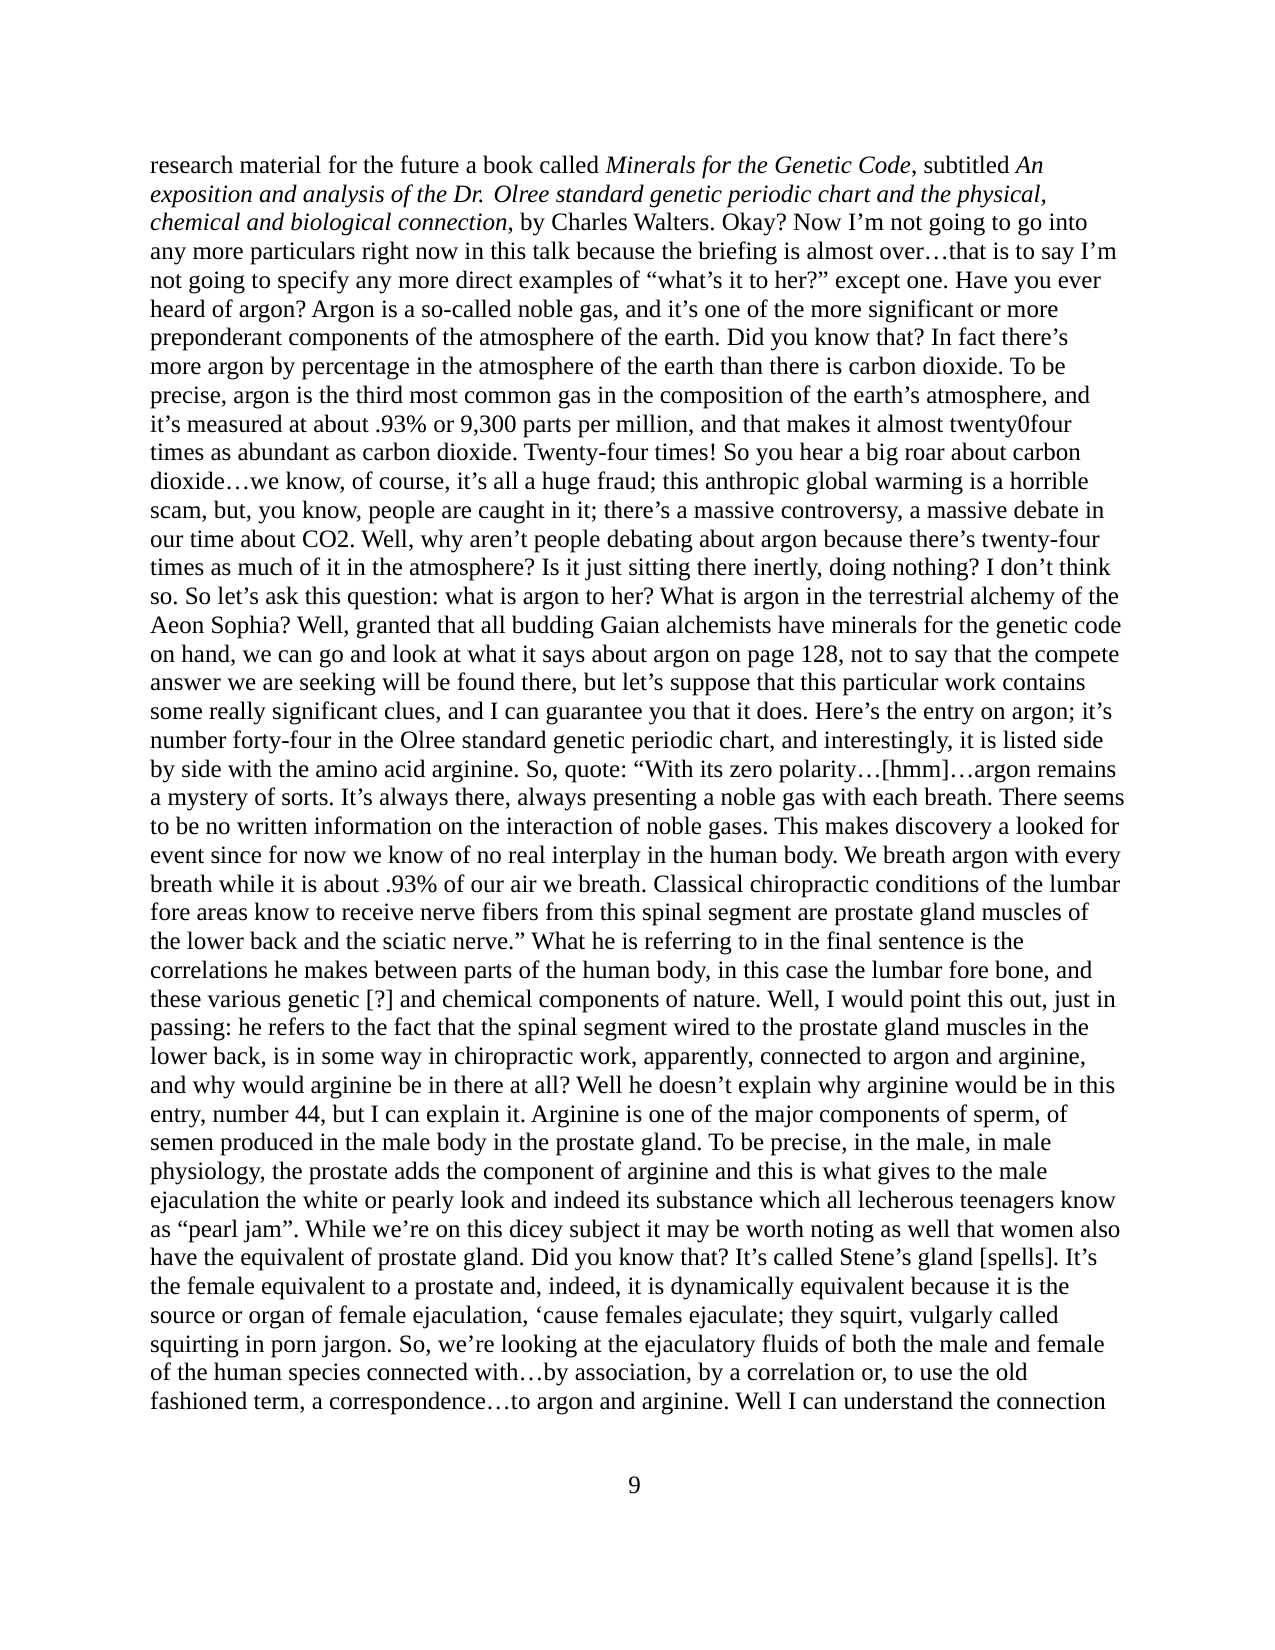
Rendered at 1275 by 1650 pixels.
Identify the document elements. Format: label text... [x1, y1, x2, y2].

text research material for the future a book called Minerals for the Genetic Code, subtitled An exposition and analysis of the Dr. Olree standard genetic periodic chart and the physical, chemical and biological connection, by Charles Walters. Okay? Now I’m not going to go into any more particulars right now in this talk because the briefing is almost over…that is to say I’m not going to specify any more direct examples of “what’s it to her?” except one. Have you ever heard of argon? Argon is a so-called noble gas, and it’s one of the more significant or more preponderant components of the atmosphere of the earth. Did you know that? In fact there’s more argon by percentage in the atmosphere of the earth than there is carbon dioxide. To be precise, argon is the third most common gas in the composition of the earth’s atmosphere, and it’s measured at about .93% or 9,300 parts per million, and that makes it almost twenty0four times as abundant as carbon dioxide. Twenty-four times! So you hear a big roar about carbon dioxide…we know, of course, it’s all a huge fraud; this anthropic global warming is a horrible scam, but, you know, people are caught in it; there’s a massive controversy, a massive debate in our time about CO2. Well, why aren’t people debating about argon because there’s twenty-four times as much of it in the atmosphere? Is it just sitting there inertly, doing nothing? I don’t think so. So let’s ask this question: what is argon to her? What is argon in the terrestrial alchemy of the Aeon Sophia? Well, granted that all budding Gaian alchemists have minerals for the genetic code on hand, we can go and look at what it says about argon on page 128, not to say that the compete answer we are seeking will be found there, but let’s suppose that this particular work contains some really significant clues, and I can guarantee you that it does. Here’s the entry on argon; it’s number forty-four in the Olree standard genetic periodic chart, and interestingly, it is listed side by side with the amino acid arginine. So, quote: “With its zero polarity…[hmm]…argon remains a mystery of sorts. It’s always there, always presenting a noble gas with each breath. There seems to be no written information on the interaction of noble gases. This makes discovery a looked for event since for now we know of no real interplay in the human body. We breath argon with every breath while it is about .93% of our air we breath. Classical chiropractic conditions of the lumbar fore areas know to receive nerve fibers from this spinal segment are prostate gland muscles of the lower back and the sciatic nerve.” What he is referring to in the final sentence is the correlations he makes between parts of the human body, in this case the lumbar fore bone, and these various genetic [?] and chemical components of nature. Well, I would point this out, just in passing: he refers to the fact that the spinal segment wired to the prostate gland muscles in the lower back, is in some way in chiropractic work, apparently, connected to argon and arginine, and why would arginine be in there at all? Well he doesn’t explain why arginine would be in this entry, number 44, but I can explain it. Arginine is one of the major components of sperm, of semen produced in the male body in the prostate gland. To be precise, in the male, in male physiology, the prostate adds the component of arginine and this is what gives to the male ejaculation the white or pearly look and indeed its substance which all lecherous teenagers know as “pearl jam”. While we’re on this dicey subject it may be worth noting as well that women also have the equivalent of prostate gland. Did you know that? It’s called Stene’s gland [spells]. It’s the female equivalent to a prostate and, indeed, it is dynamically equivalent because it is the source or organ of female ejaculation, ‘cause females ejaculate; they squirt, vulgarly called squirting in porn jargon. So, we’re looking at the ejaculatory fluids of both the male and female of the human species connected with…by association, by a correlation or, to use the old fashioned term, a correspondence…to argon and arginine. Well I can understand the connection [150, 150, 1125, 1415]
